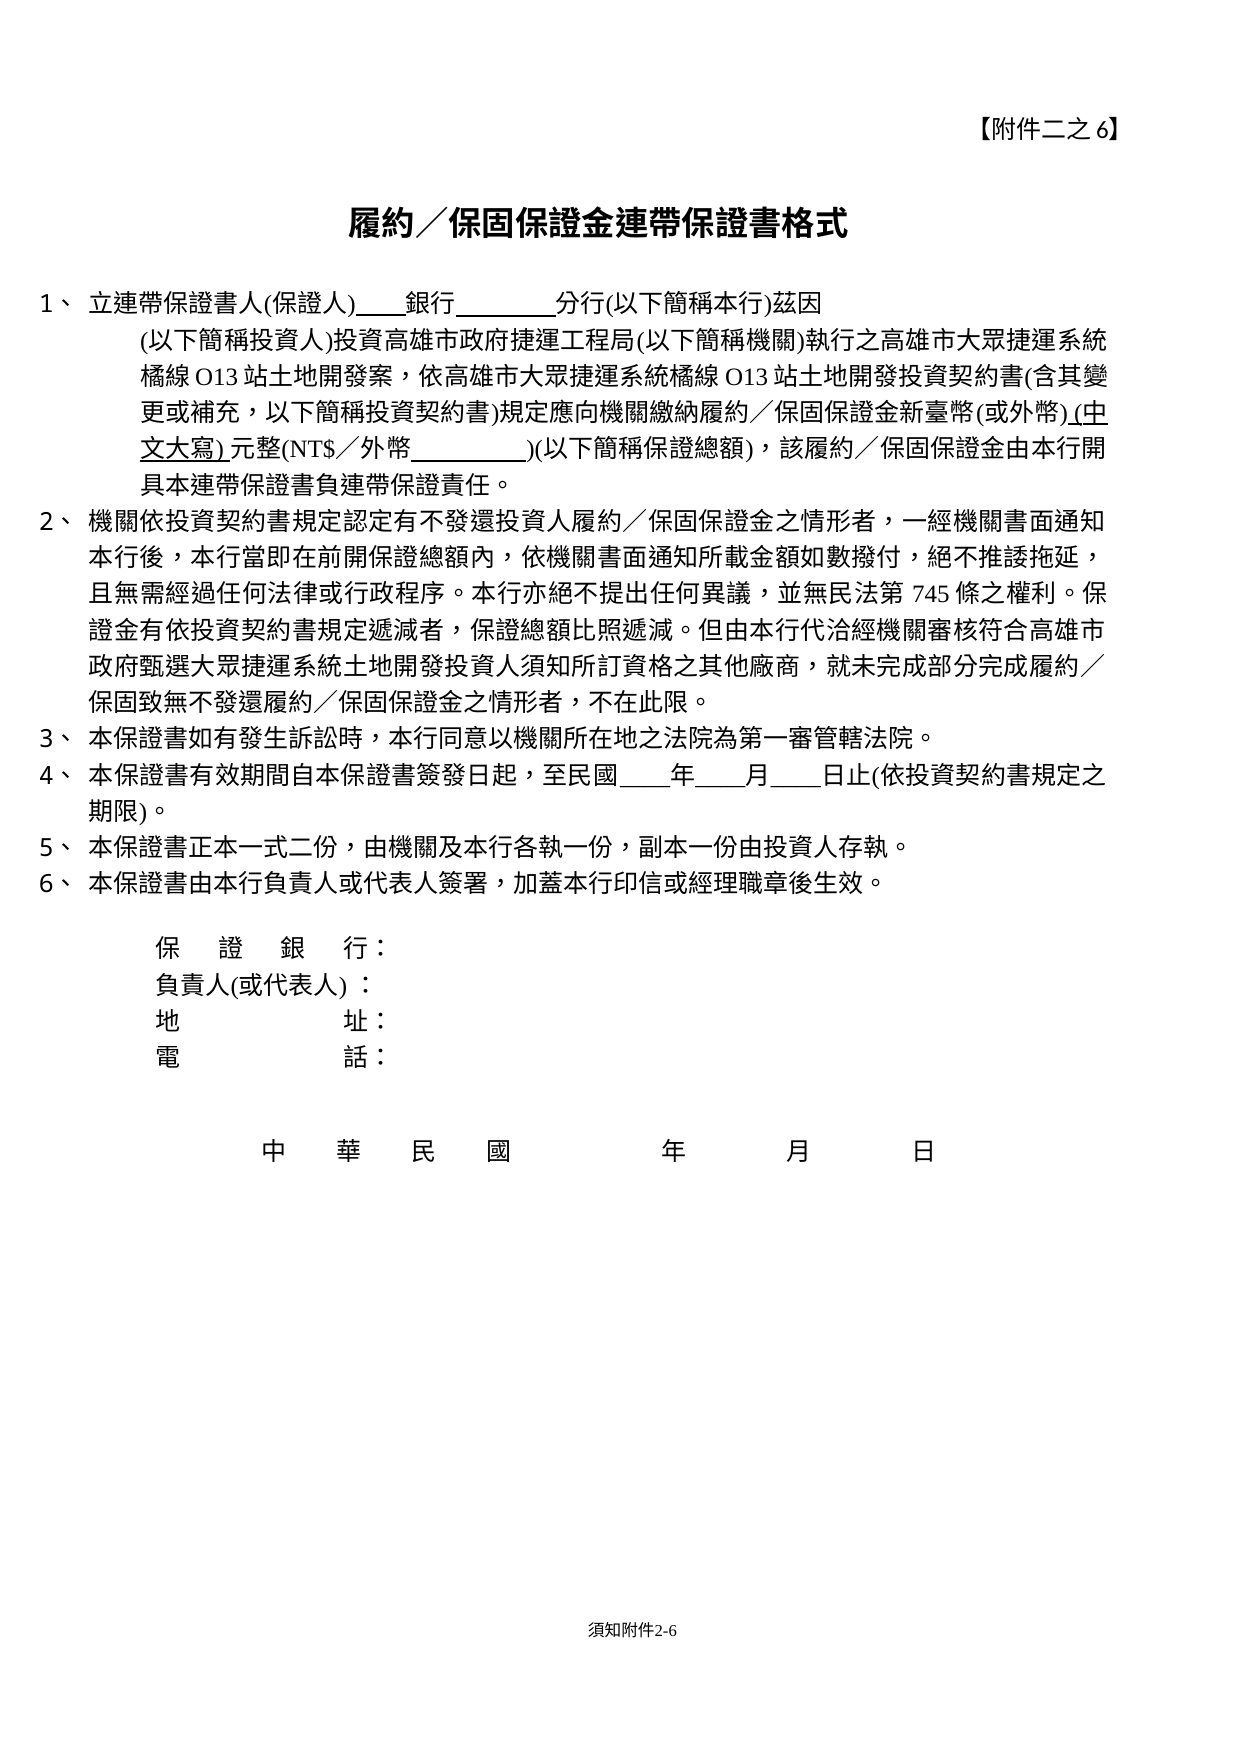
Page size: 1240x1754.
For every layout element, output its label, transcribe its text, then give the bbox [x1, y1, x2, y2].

text 保 證 銀 行： [155, 929, 1108, 965]
text 中 華 民 國 年 月 日 [89, 1131, 1108, 1168]
text [951, 102, 1223, 158]
text 電 話： [155, 1038, 1108, 1074]
text 地 址： [155, 1001, 1108, 1038]
text 履約／保固保證金連帶保證書格式 [89, 196, 1108, 245]
list 機關依投資契約書規定認定有不發還投資人履約／保固保證金之情形者，一經機關書面通知本行後，本行當即在前開保證總額內，依機關書面通知所載金額如數撥付，絕不推諉拖延，且無需經過任何法律或行政程序。本行亦絕不提出任何異議，並無民法第745條之權利。保證金有依投資契約書規定遞減者，保證總額比照遞減。但由本行代洽經機關審核符合高雄市政府甄選大眾捷運系統土地開發投資人須知所訂資格之其他廠商，就未完成部分完成履約／保固致無不發還履約／保固保證金之情形者，不在此限。 [39, 501, 1108, 719]
text (以下簡稱投資人)投資高雄市政府捷運工程局(以下簡稱機關)執行之高雄市大眾捷運系統橘線O13站土地開發案，依高雄市大眾捷運系統橘線O13站土地開發投資契約書(含其變更或補充，以下簡稱投資契約書)規定應向機關繳納履約／保固保證金新臺幣(或外幣) (中文大寫) 元整(NT$／外幣 )(以下簡稱保證總額)，該履約／保固保證金由本行開具本連帶保證書負連帶保證責任。 [140, 320, 1108, 501]
list 本保證書如有發生訴訟時，本行同意以機關所在地之法院為第一審管轄法院。 [39, 719, 1108, 755]
list 本保證書正本一式二份，由機關及本行各執一份，副本一份由投資人存執。 [39, 828, 1108, 864]
list 立連帶保證書人(保證人) 銀行 分行(以下簡稱本行)茲因 [39, 284, 1108, 320]
text 【附件二之6】 [966, 110, 1208, 146]
text 負責人(或代表人) ： [155, 965, 1108, 1001]
list 本保證書有效期間自本保證書簽發日起，至民國____年____月____日止(依投資契約書規定之期限)。 [39, 755, 1108, 828]
list 本保證書由本行負責人或代表人簽署，加蓋本行印信或經理職章後生效。 [39, 864, 1108, 900]
